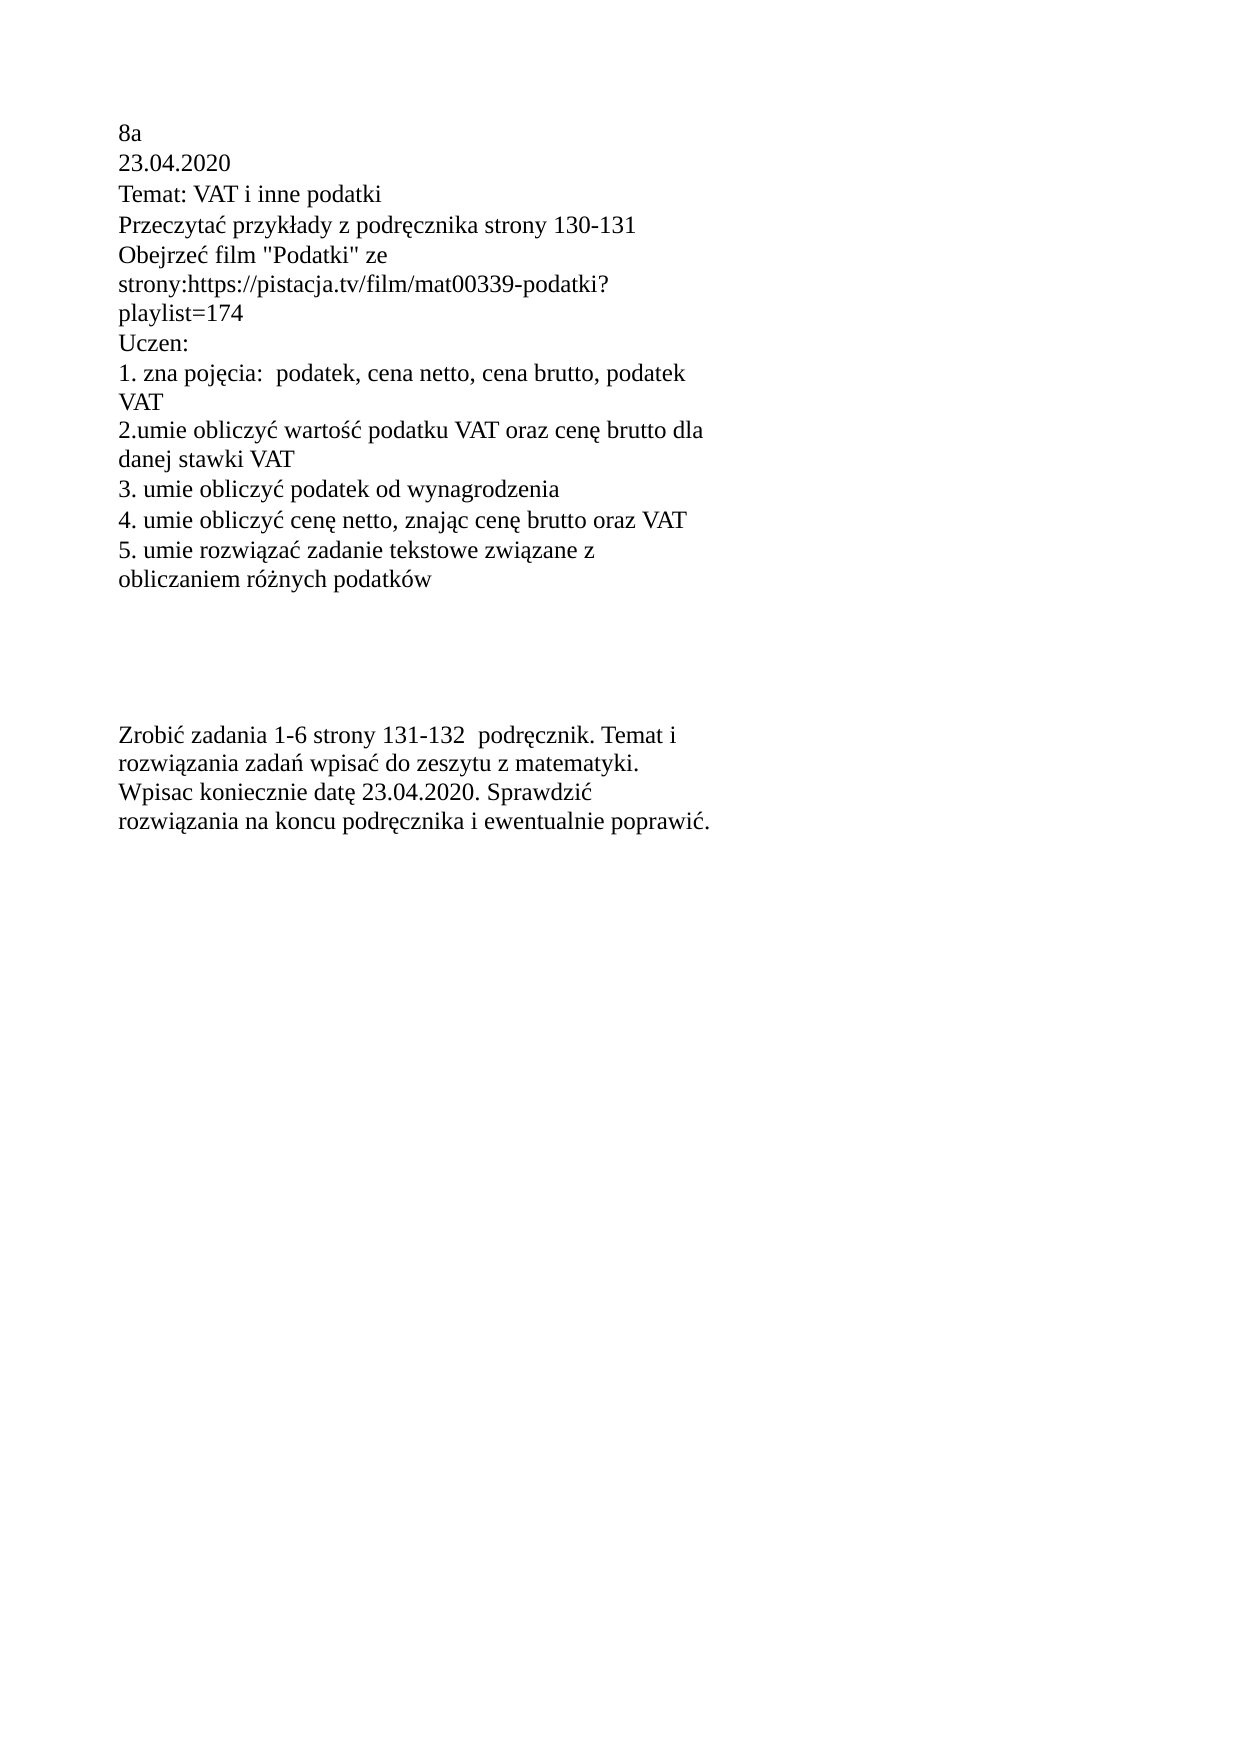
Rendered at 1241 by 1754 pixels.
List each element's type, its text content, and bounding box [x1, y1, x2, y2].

table_cell [118, 687, 712, 720]
table_cell 4. umie obliczyć cenę netto, znając cenę brutto oraz VAT [118, 504, 712, 536]
text 8a [118, 118, 1122, 147]
table_cell Zrobić zadania 1-6 strony 131-132 podręcznik. Temat i rozwiązania zadań wpisać do zeszytu z matematyki. Wpisac koniecznie datę 23.04.2020. Sprawdzić rozwiązania na koncu podręcznika i ewentualnie poprawić. [118, 720, 712, 835]
table_cell 1. zna pojęcia: podatek, cena netto, cena brutto, podatek VAT [118, 358, 712, 416]
table_cell [118, 593, 712, 624]
table_cell Temat: VAT i inne podatki [118, 178, 712, 209]
table_cell [118, 656, 712, 687]
table_cell Obejrzeć film "Podatki" ze strony:https://pistacja.tv/film/mat00339-podatki?playlist=174 [118, 241, 712, 327]
table_header 23.04.2020 [118, 147, 712, 178]
table_cell [118, 624, 712, 656]
table_cell 2.umie obliczyć wartość podatku VAT oraz cenę brutto dla danej stawki VAT [118, 416, 712, 473]
table_cell 3. umie obliczyć podatek od wynagrodzenia [118, 473, 712, 504]
table_cell Przeczytać przykłady z podręcznika strony 130-131 [118, 209, 712, 241]
table_cell Uczen: [118, 327, 712, 358]
table_cell 5. umie rozwiązać zadanie tekstowe związane z obliczaniem różnych podatków [118, 536, 712, 593]
